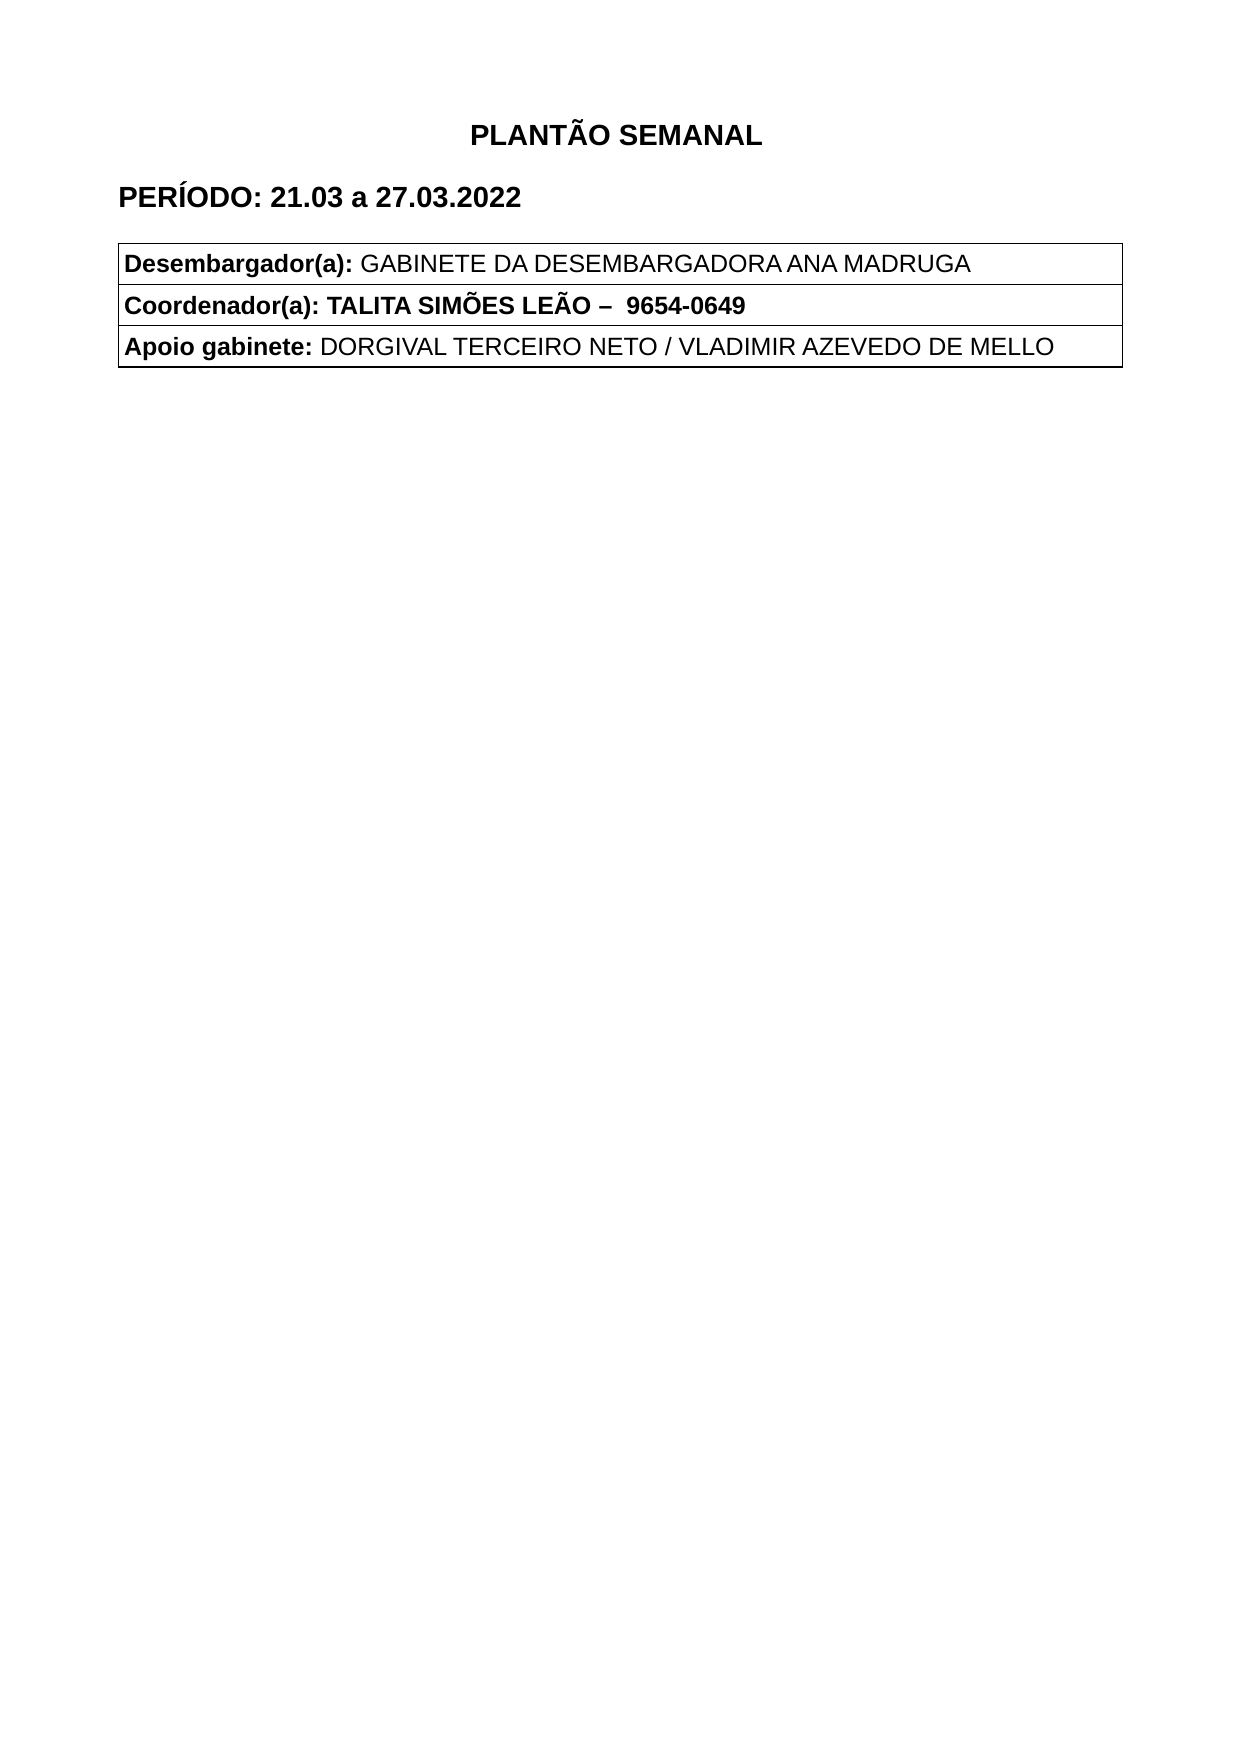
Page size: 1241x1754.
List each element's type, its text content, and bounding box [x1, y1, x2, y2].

text PERÍODO: 21.03 a 27.03.2022 [118, 180, 1122, 214]
table_header Desembargador(a): GABINETE DA DESEMBARGADORA ANA MADRUGA [119, 244, 1122, 284]
table_cell Coordenador(a): TALITA SIMÕES LEÃO – 9654-0649 [119, 285, 1122, 325]
text PLANTÃO SEMANAL [118, 118, 1122, 152]
table_cell Apoio gabinete: DORGIVAL TERCEIRO NETO / VLADIMIR AZEVEDO DE MELLO [119, 326, 1122, 366]
